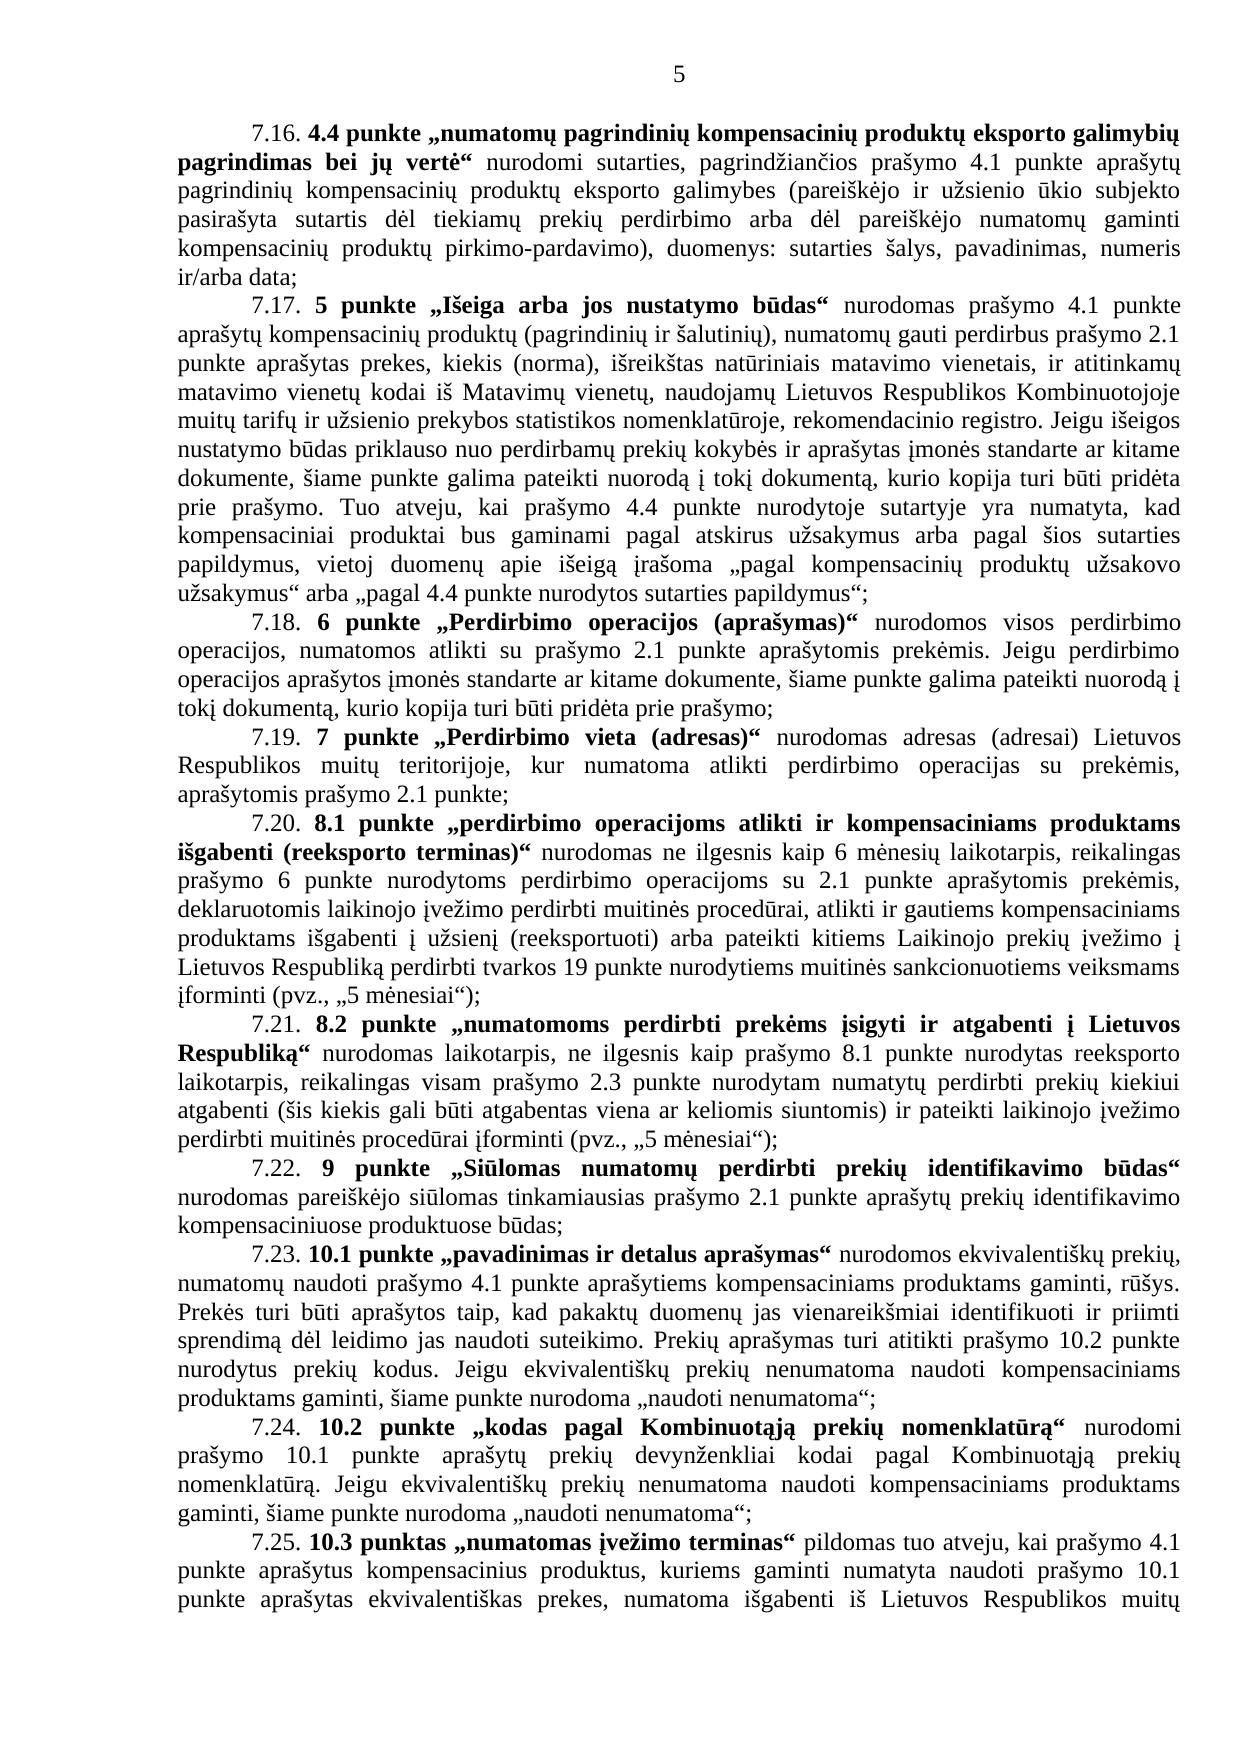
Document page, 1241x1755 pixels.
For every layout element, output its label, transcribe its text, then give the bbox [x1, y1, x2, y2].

text 7.17. 5 punkte „Išeiga arba jos nustatymo būdas“ nurodomas prašymo 4.1 punkte aprašytų kompensacinių produktų (pagrindinių ir šalutinių), numatomų gauti perdirbus prašymo 2.1 punkte aprašytas prekes, kiekis (norma), išreikštas natūriniais matavimo vienetais, ir atitinkamų matavimo vienetų kodai iš Matavimų vienetų, naudojamų Lietuvos Respublikos Kombinuotojoje muitų tarifų ir užsienio prekybos statistikos nomenklatūroje, rekomendacinio registro. Jeigu išeigos nustatymo būdas priklauso nuo perdirbamų prekių kokybės ir aprašytas įmonės standarte ar kitame dokumente, šiame punkte galima pateikti nuorodą į tokį dokumentą, kurio kopija turi būti pridėta prie prašymo. Tuo atveju, kai prašymo 4.4 punkte nurodytoje sutartyje yra numatyta, kad kompensaciniai produktai bus gaminami pagal atskirus užsakymus arba pagal šios sutarties papildymus, vietoj duomenų apie išeigą įrašoma „pagal kompensacinių produktų užsakovo užsakymus“ arba „pagal 4.4 punkte nurodytos sutarties papildymus“; [177, 291, 1181, 607]
text 7.18. 6 punkte „Perdirbimo operacijos (aprašymas)“ nurodomos visos perdirbimo operacijos, numatomos atlikti su prašymo 2.1 punkte aprašytomis prekėmis. Jeigu perdirbimo operacijos aprašytos įmonės standarte ar kitame dokumente, šiame punkte galima pateikti nuorodą į tokį dokumentą, kurio kopija turi būti pridėta prie prašymo; [177, 607, 1181, 722]
text 7.22. 9 punkte „Siūlomas numatomų perdirbti prekių identifikavimo būdas“ nurodomas pareiškėjo siūlomas tinkamiausias prašymo 2.1 punkte aprašytų prekių identifikavimo kompensaciniuose produktuose būdas; [177, 1153, 1181, 1239]
text 7.20. 8.1 punkte „perdirbimo operacijoms atlikti ir kompensaciniams produktams išgabenti (reeksporto terminas)“ nurodomas ne ilgesnis kaip 6 mėnesių laikotarpis, reikalingas prašymo 6 punkte nurodytoms perdirbimo operacijoms su 2.1 punkte aprašytomis prekėmis, deklaruotomis laikinojo įvežimo perdirbti muitinės procedūrai, atlikti ir gautiems kompensaciniams produktams išgabenti į užsienį (reeksportuoti) arba pateikti kitiems Laikinojo prekių įvežimo į Lietuvos Respubliką perdirbti tvarkos 19 punkte nurodytiems muitinės sankcionuotiems veiksmams įforminti (pvz., „5 mėnesiai“); [177, 808, 1181, 1009]
text 7.24. 10.2 punkte „kodas pagal Kombinuotąją prekių nomenklatūrą“ nurodomi prašymo 10.1 punkte aprašytų prekių devynženkliai kodai pagal Kombinuotąją prekių nomenklatūrą. Jeigu ekvivalentiškų prekių nenumatoma naudoti kompensaciniams produktams gaminti, šiame punkte nurodoma „naudoti nenumatoma“; [177, 1412, 1181, 1527]
text 7.19. 7 punkte „Perdirbimo vieta (adresas)“ nurodomas adresas (adresai) Lietuvos Respublikos muitų teritorijoje, kur numatoma atlikti perdirbimo operacijas su prekėmis, aprašytomis prašymo 2.1 punkte; [177, 722, 1181, 808]
text 7.23. 10.1 punkte „pavadinimas ir detalus aprašymas“ nurodomos ekvivalentiškų prekių, numatomų naudoti prašymo 4.1 punkte aprašytiems kompensaciniams produktams gaminti, rūšys. Prekės turi būti aprašytos taip, kad pakaktų duomenų jas vienareikšmiai identifikuoti ir priimti sprendimą dėl leidimo jas naudoti suteikimo. Prekių aprašymas turi atitikti prašymo 10.2 punkte nurodytus prekių kodus. Jeigu ekvivalentiškų prekių nenumatoma naudoti kompensaciniams produktams gaminti, šiame punkte nurodoma „naudoti nenumatoma“; [177, 1239, 1181, 1412]
text 7.25. 10.3 punktas „numatomas įvežimo terminas“ pildomas tuo atveju, kai prašymo 4.1 punkte aprašytus kompensacinius produktus, kuriems gaminti numatyta naudoti prašymo 10.1 punkte aprašytas ekvivalentiškas prekes, numatoma išgabenti iš Lietuvos Respublikos muitų [177, 1527, 1181, 1613]
text 7.16. 4.4 punkte „numatomų pagrindinių kompensacinių produktų eksporto galimybių pagrindimas bei jų vertė“ nurodomi sutarties, pagrindžiančios prašymo 4.1 punkte aprašytų pagrindinių kompensacinių produktų eksporto galimybes (pareiškėjo ir užsienio ūkio subjekto pasirašyta sutartis dėl tiekiamų prekių perdirbimo arba dėl pareiškėjo numatomų gaminti kompensacinių produktų pirkimo-pardavimo), duomenys: sutarties šalys, pavadinimas, numeris ir/arba data; [177, 118, 1181, 291]
text 7.21. 8.2 punkte „numatomoms perdirbti prekėms įsigyti ir atgabenti į Lietuvos Respubliką“ nurodomas laikotarpis, ne ilgesnis kaip prašymo 8.1 punkte nurodytas reeksporto laikotarpis, reikalingas visam prašymo 2.3 punkte nurodytam numatytų perdirbti prekių kiekiui atgabenti (šis kiekis gali būti atgabentas viena ar keliomis siuntomis) ir pateikti laikinojo įvežimo perdirbti muitinės procedūrai įforminti (pvz., „5 mėnesiai“); [177, 1009, 1181, 1153]
